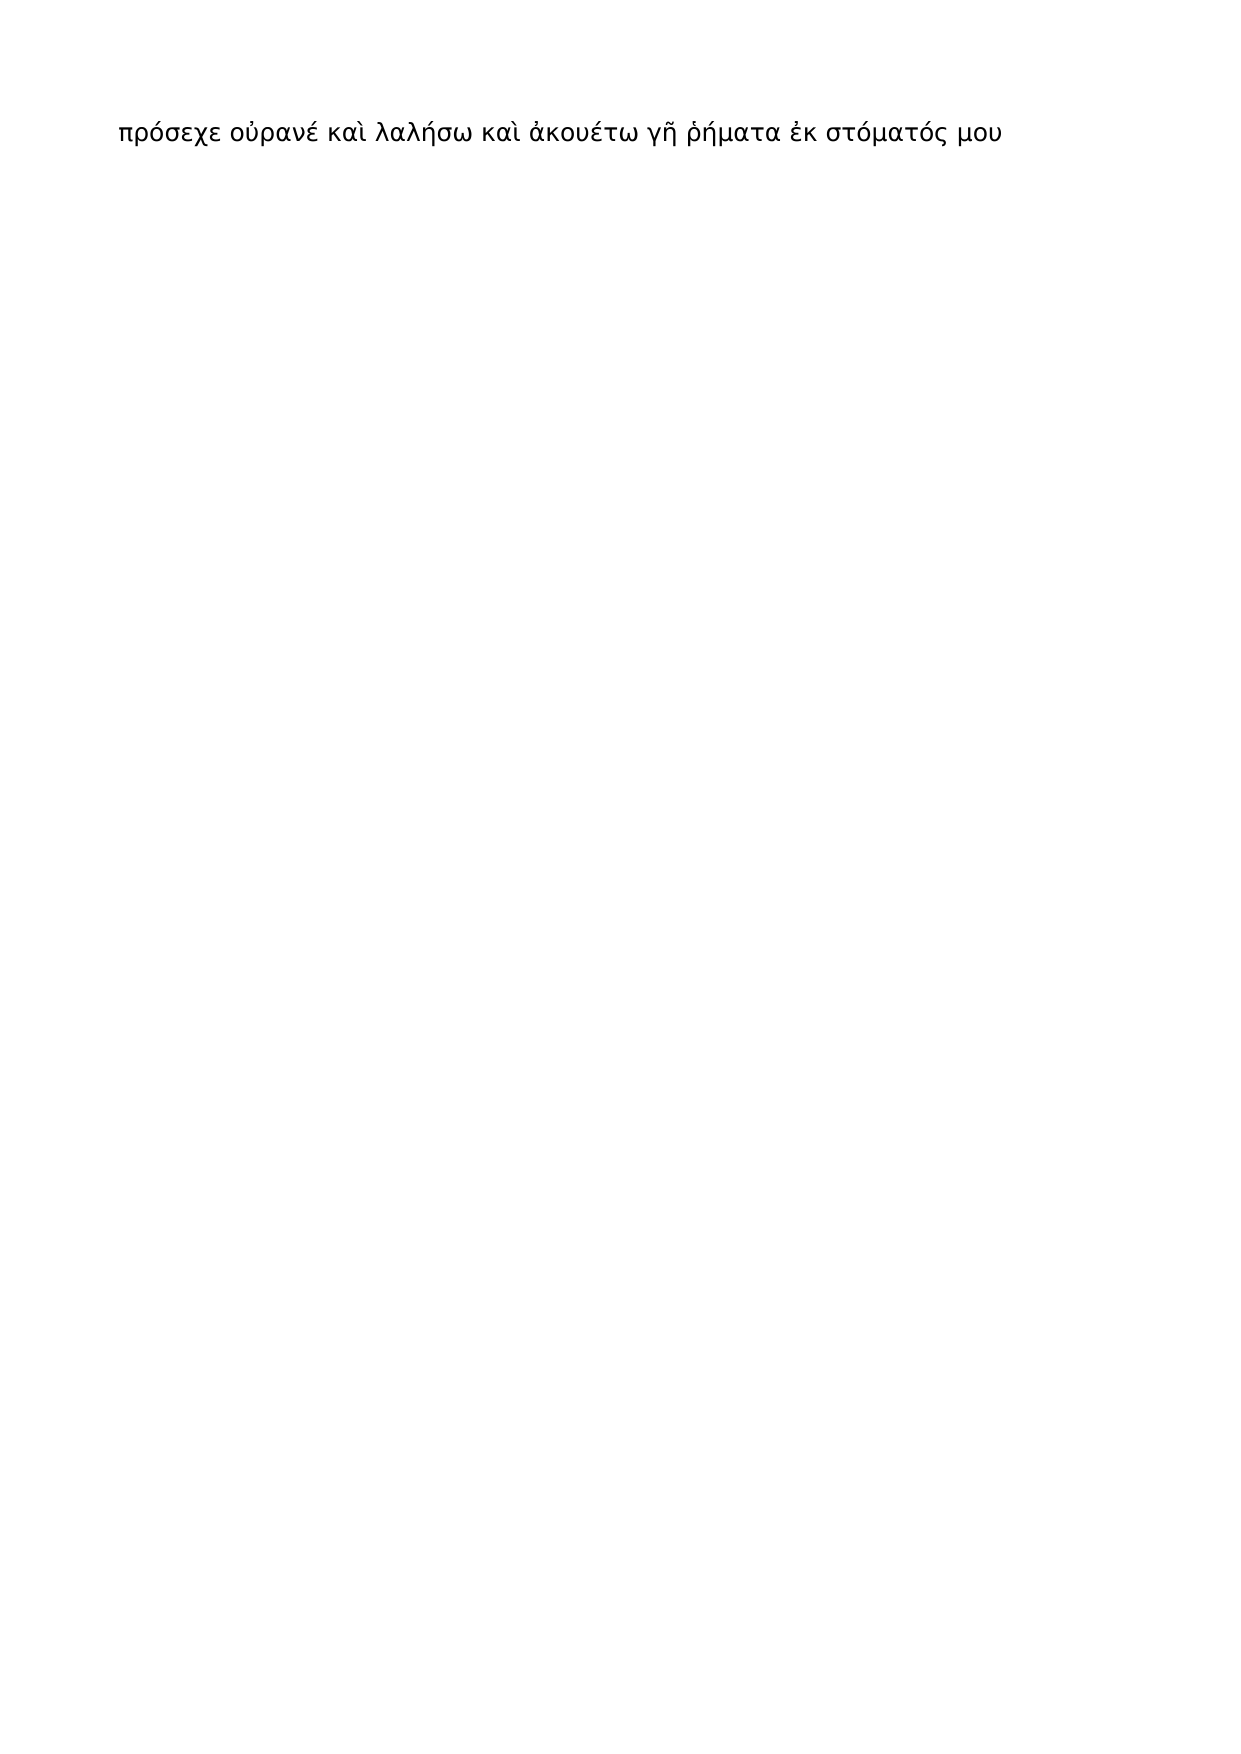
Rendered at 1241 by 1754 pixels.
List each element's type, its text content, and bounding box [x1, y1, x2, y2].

text πρόσεχε οὐρανέ καὶ λαλήσω καὶ ἀκουέτω γῆ ῥήματα ἐκ στόματός μου [118, 118, 1122, 147]
